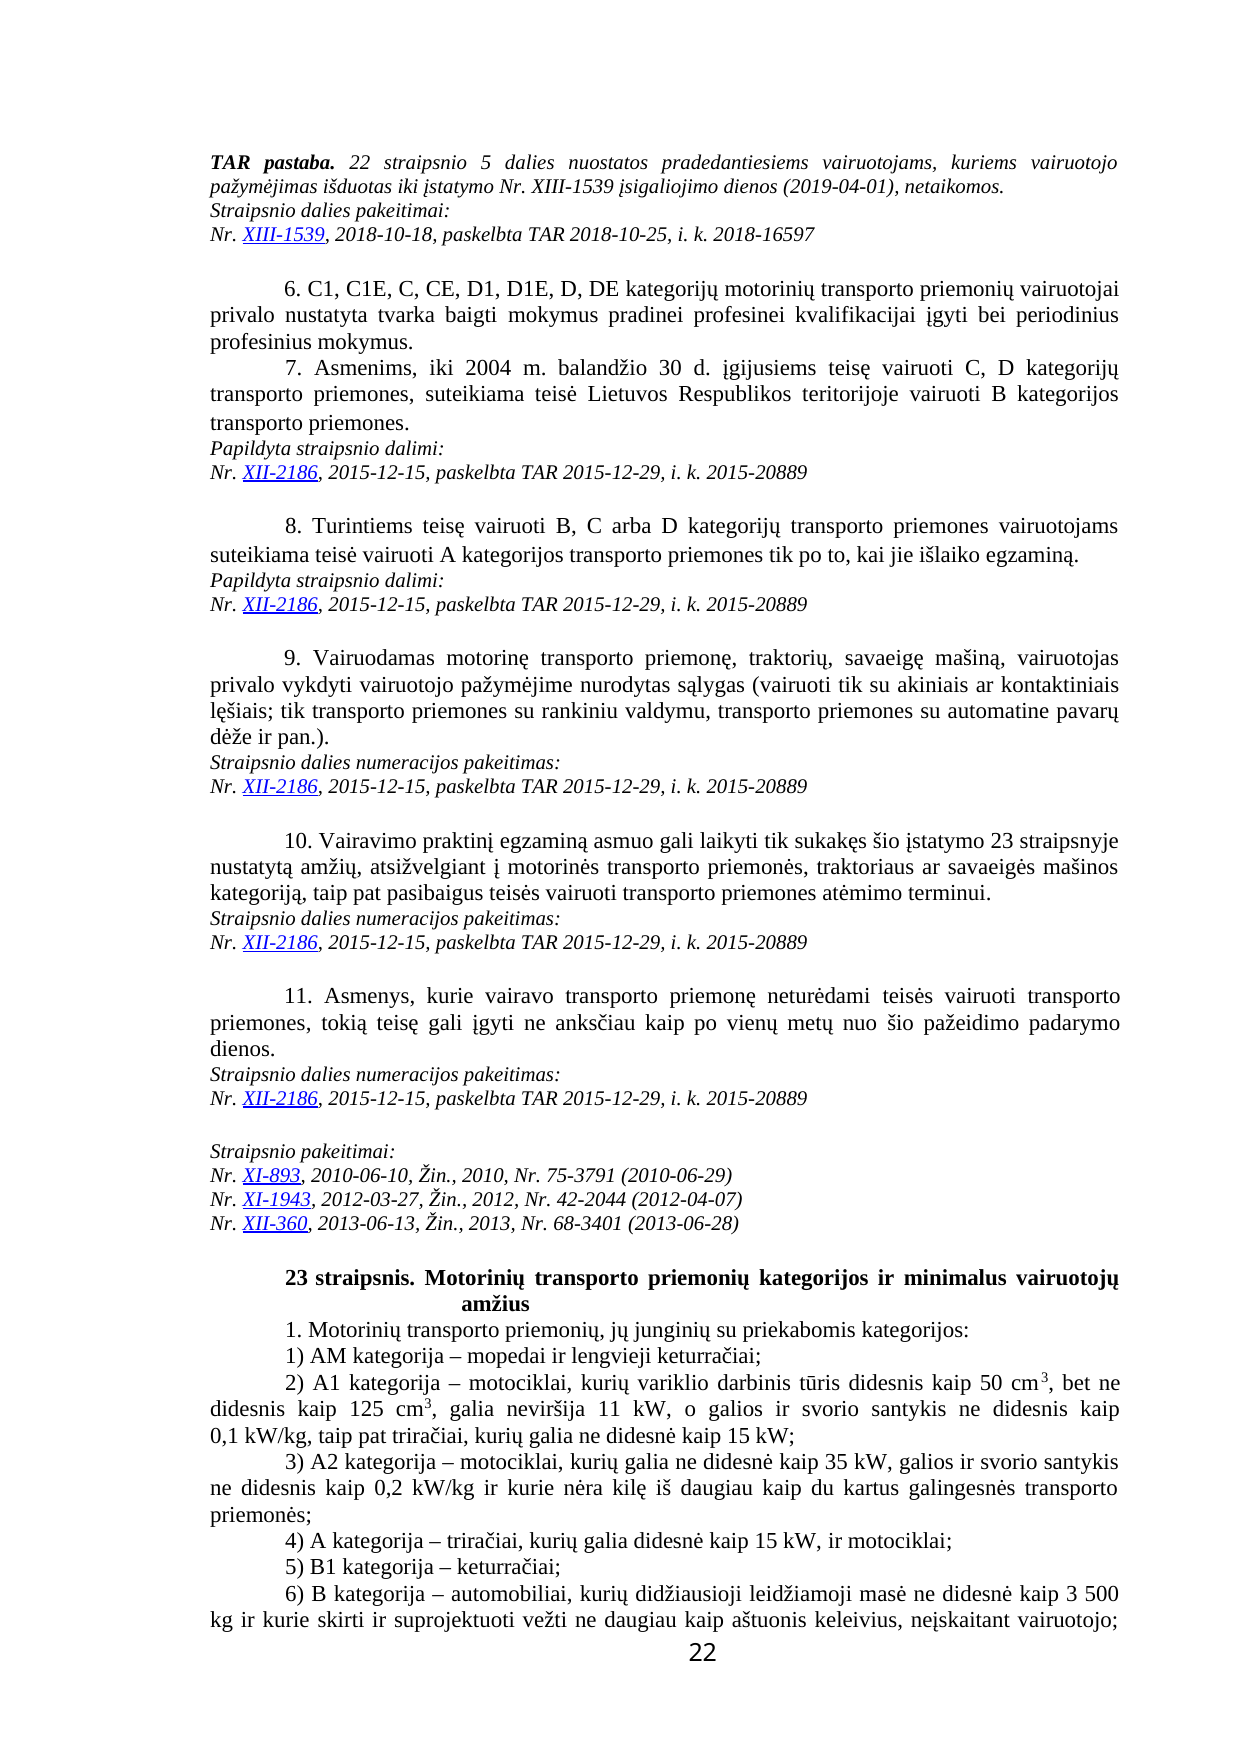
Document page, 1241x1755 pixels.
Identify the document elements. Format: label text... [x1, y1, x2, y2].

text 6) B kategorija – automobiliai, kurių didžiausioji leidžiamoji masė ne didesnė kaip 3 500 kg ir kurie skirti ir suprojektuoti vežti ne daugiau kaip aštuonis keleivius, neįskaitant vairuotojo; [210, 1580, 1120, 1632]
text 23 straipsnis. Motorinių transporto priemonių kategorijos ir minimalus vairuotojų amžius [285, 1263, 1120, 1316]
text 1) AM kategorija – mopedai ir lengvieji keturračiai; [210, 1343, 1120, 1369]
text Papildyta straipsnio dalimi: [210, 567, 1120, 592]
text Nr. XI-893, 2010-06-10, Žin., 2010, Nr. 75-3791 (2010-06-29) [210, 1163, 1120, 1187]
text 1. Motorinių transporto priemonių, jų junginių su priekabomis kategorijos: [210, 1316, 1120, 1343]
text 6. C1, C1E, C, CE, D1, D1E, D, DE kategorijų motorinių transporto priemonių vairuotojai privalo nustatyta tvarka baigti mokymus pradinei profesinei kvalifikacijai įgyti bei periodinius profesinius mokymus. [210, 275, 1120, 354]
text Straipsnio dalies numeracijos pakeitimas: [210, 906, 1120, 930]
text Nr. XII-2186, 2015-12-15, paskelbta TAR 2015-12-29, i. k. 2015-20889 [210, 774, 1120, 798]
text 3) A2 kategorija – motociklai, kurių galia ne didesnė kaip 35 kW, galios ir svorio santykis ne didesnis kaip 0,2 kW/kg ir kurie nėra kilę iš daugiau kaip du kartus galingesnės transporto priemonės; [210, 1448, 1120, 1527]
text Straipsnio pakeitimai: [210, 1138, 1120, 1163]
text 11. Asmenys, kurie vairavo transporto priemonę neturėdami teisės vairuoti transporto priemones, tokią teisę gali įgyti ne anksčiau kaip po vienų metų nuo šio pažeidimo padarymo dienos. [210, 983, 1120, 1062]
text Straipsnio dalies pakeitimai: [210, 198, 1120, 222]
text 4) A kategorija – triračiai, kurių galia didesnė kaip 15 kW, ir motociklai; [210, 1527, 1120, 1553]
text Nr. XII-360, 2013-06-13, Žin., 2013, Nr. 68-3401 (2013-06-28) [210, 1211, 1120, 1235]
text 7. Asmenims, iki 2004 m. balandžio 30 d. įgijusiems teisę vairuoti C, D kategorijų transporto priemones, suteikiama teisė Lietuvos Respublikos teritorijoje vairuoti B kategorijos transporto priemones. [210, 354, 1120, 436]
text 5) B1 kategorija – keturračiai; [210, 1553, 1120, 1580]
text Nr. XII-2186, 2015-12-15, paskelbta TAR 2015-12-29, i. k. 2015-20889 [210, 930, 1120, 954]
text 2) A1 kategorija – motociklai, kurių variklio darbinis tūris didesnis kaip 50 cm3, bet ne didesnis kaip 125 cm3, galia neviršija 11 kW, o galios ir svorio santykis ne didesnis kaip 0,1 kW/kg, taip pat triračiai, kurių galia ne didesnė kaip 15 kW; [210, 1369, 1120, 1448]
text Straipsnio dalies numeracijos pakeitimas: [210, 1062, 1120, 1086]
text Nr. XI-1943, 2012-03-27, Žin., 2012, Nr. 42-2044 (2012-04-07) [210, 1187, 1120, 1211]
text Nr. XII-2186, 2015-12-15, paskelbta TAR 2015-12-29, i. k. 2015-20889 [210, 592, 1120, 616]
text Nr. XII-2186, 2015-12-15, paskelbta TAR 2015-12-29, i. k. 2015-20889 [210, 1086, 1120, 1110]
text 10. Vairavimo praktinį egzaminą asmuo gali laikyti tik sukakęs šio įstatymo 23 straipsnyje nustatytą amžių, atsižvelgiant į motorinės transporto priemonės, traktoriaus ar savaeigės mašinos kategoriją, taip pat pasibaigus teisės vairuoti transporto priemones atėmimo terminui. [210, 827, 1120, 906]
text 8. Turintiems teisę vairuoti B, C arba D kategorijų transporto priemones vairuotojams suteikiama teisė vairuoti A kategorijos transporto priemones tik po to, kai jie išlaiko egzaminą. [210, 512, 1120, 567]
text Papildyta straipsnio dalimi: [210, 436, 1120, 459]
text Nr. XII-2186, 2015-12-15, paskelbta TAR 2015-12-29, i. k. 2015-20889 [210, 459, 1120, 484]
text Nr. XIII-1539, 2018-10-18, paskelbta TAR 2018-10-25, i. k. 2018-16597 [210, 222, 1120, 246]
text TAR pastaba. 22 straipsnio 5 dalies nuostatos pradedantiesiems vairuotojams, kuriems vairuotojo pažymėjimas išduotas iki įstatymo Nr. XIII-1539 įsigaliojimo dienos (2019-04-01), netaikomos. [210, 150, 1120, 198]
text 9. Vairuodamas motorinę transporto priemonę, traktorių, savaeigę mašiną, vairuotojas privalo vykdyti vairuotojo pažymėjime nurodytas sąlygas (vairuoti tik su akiniais ar kontaktiniais lęšiais; tik transporto priemones su rankiniu valdymu, transporto priemones su automatine pavarų dėže ir pan.). [210, 644, 1120, 750]
text Straipsnio dalies numeracijos pakeitimas: [210, 750, 1120, 774]
